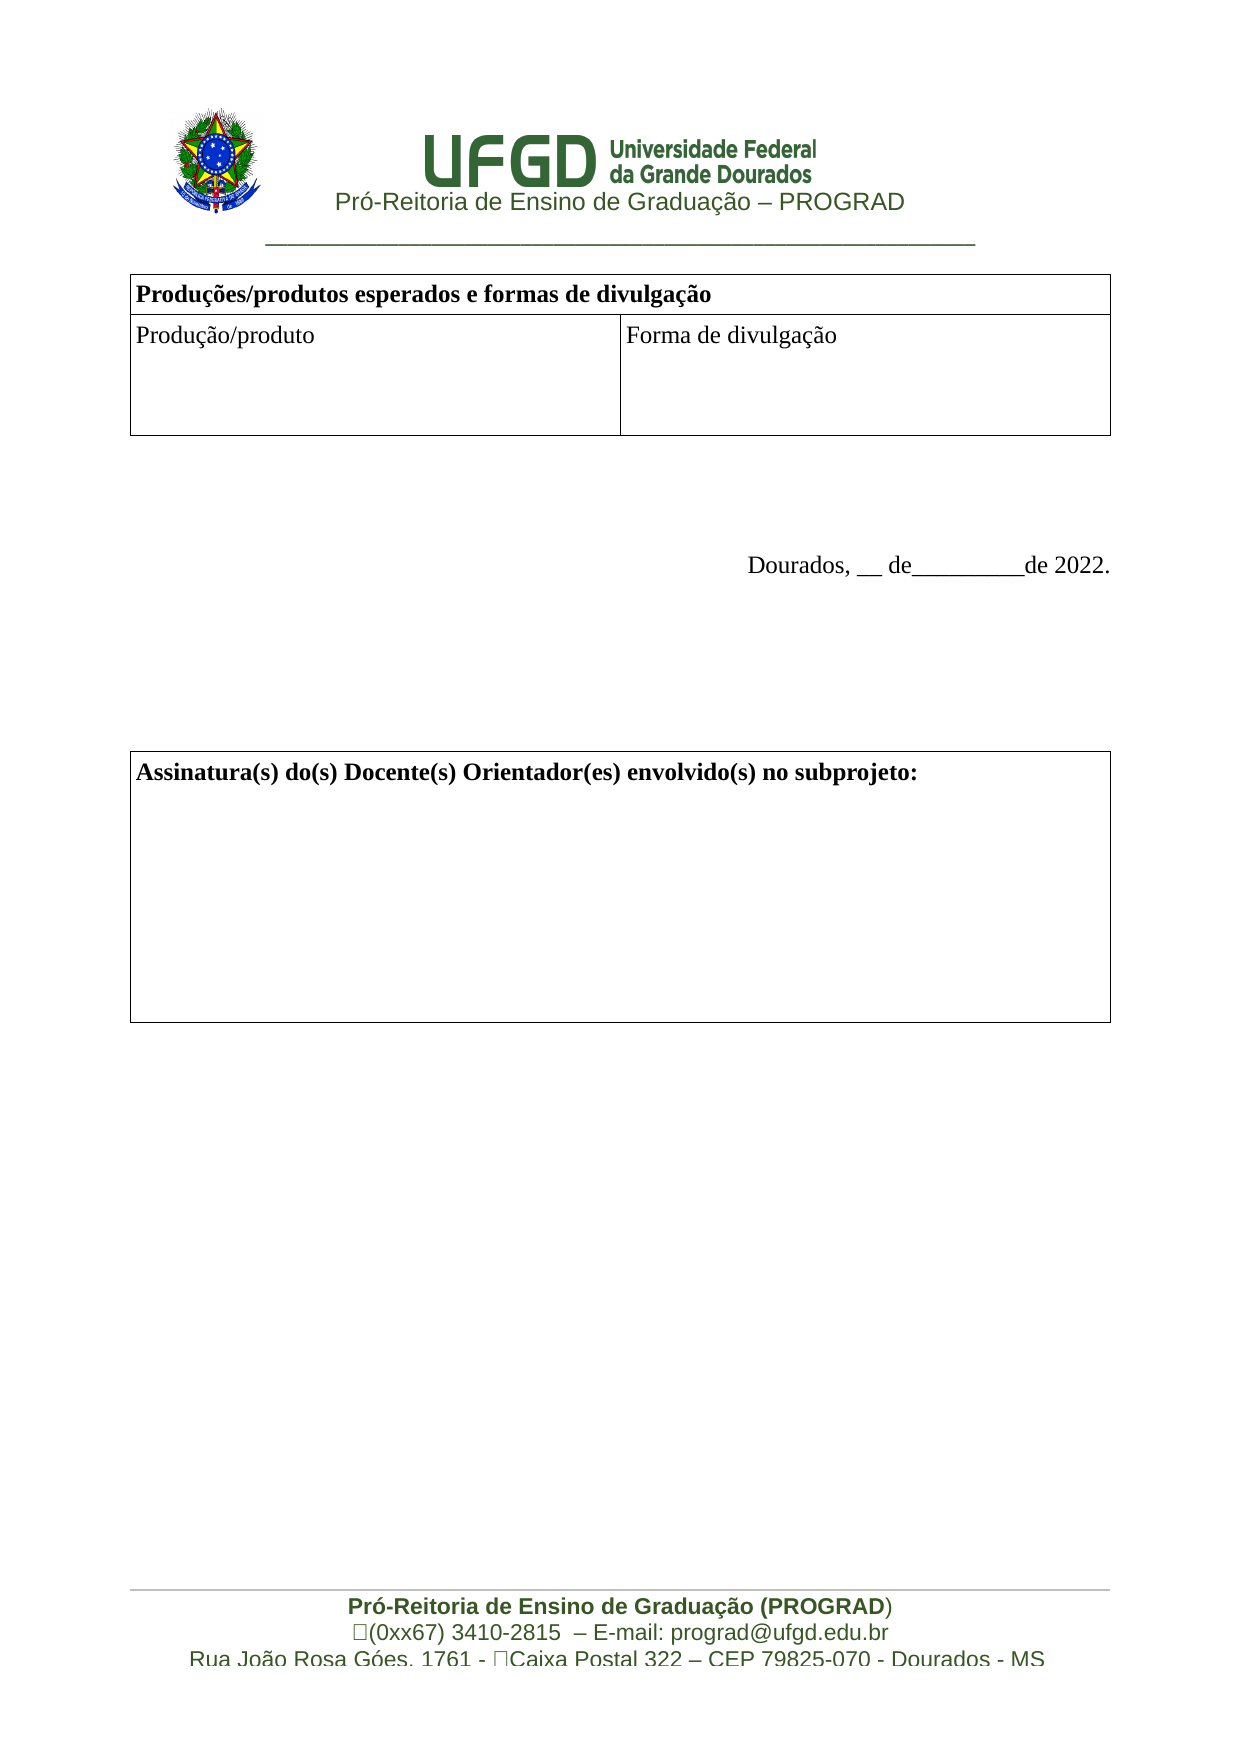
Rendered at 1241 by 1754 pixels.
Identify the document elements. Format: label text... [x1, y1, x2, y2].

picture [425, 135, 816, 187]
table_header Assinatura(s) do(s) Docente(s) Orientador(es) envolvido(s) no subprojeto: [131, 752, 1110, 1022]
table_cell [621, 355, 1110, 395]
table_header Forma de divulgação [621, 315, 1110, 354]
table_cell [621, 395, 1110, 435]
text Dourados, __ de_________de 2022. [130, 550, 1110, 579]
table_cell [131, 395, 620, 435]
table_header Produções/produtos esperados e formas de divulgação [131, 275, 1110, 314]
picture [168, 105, 263, 215]
table_header Produção/produto [131, 315, 620, 354]
table_cell [131, 355, 620, 395]
